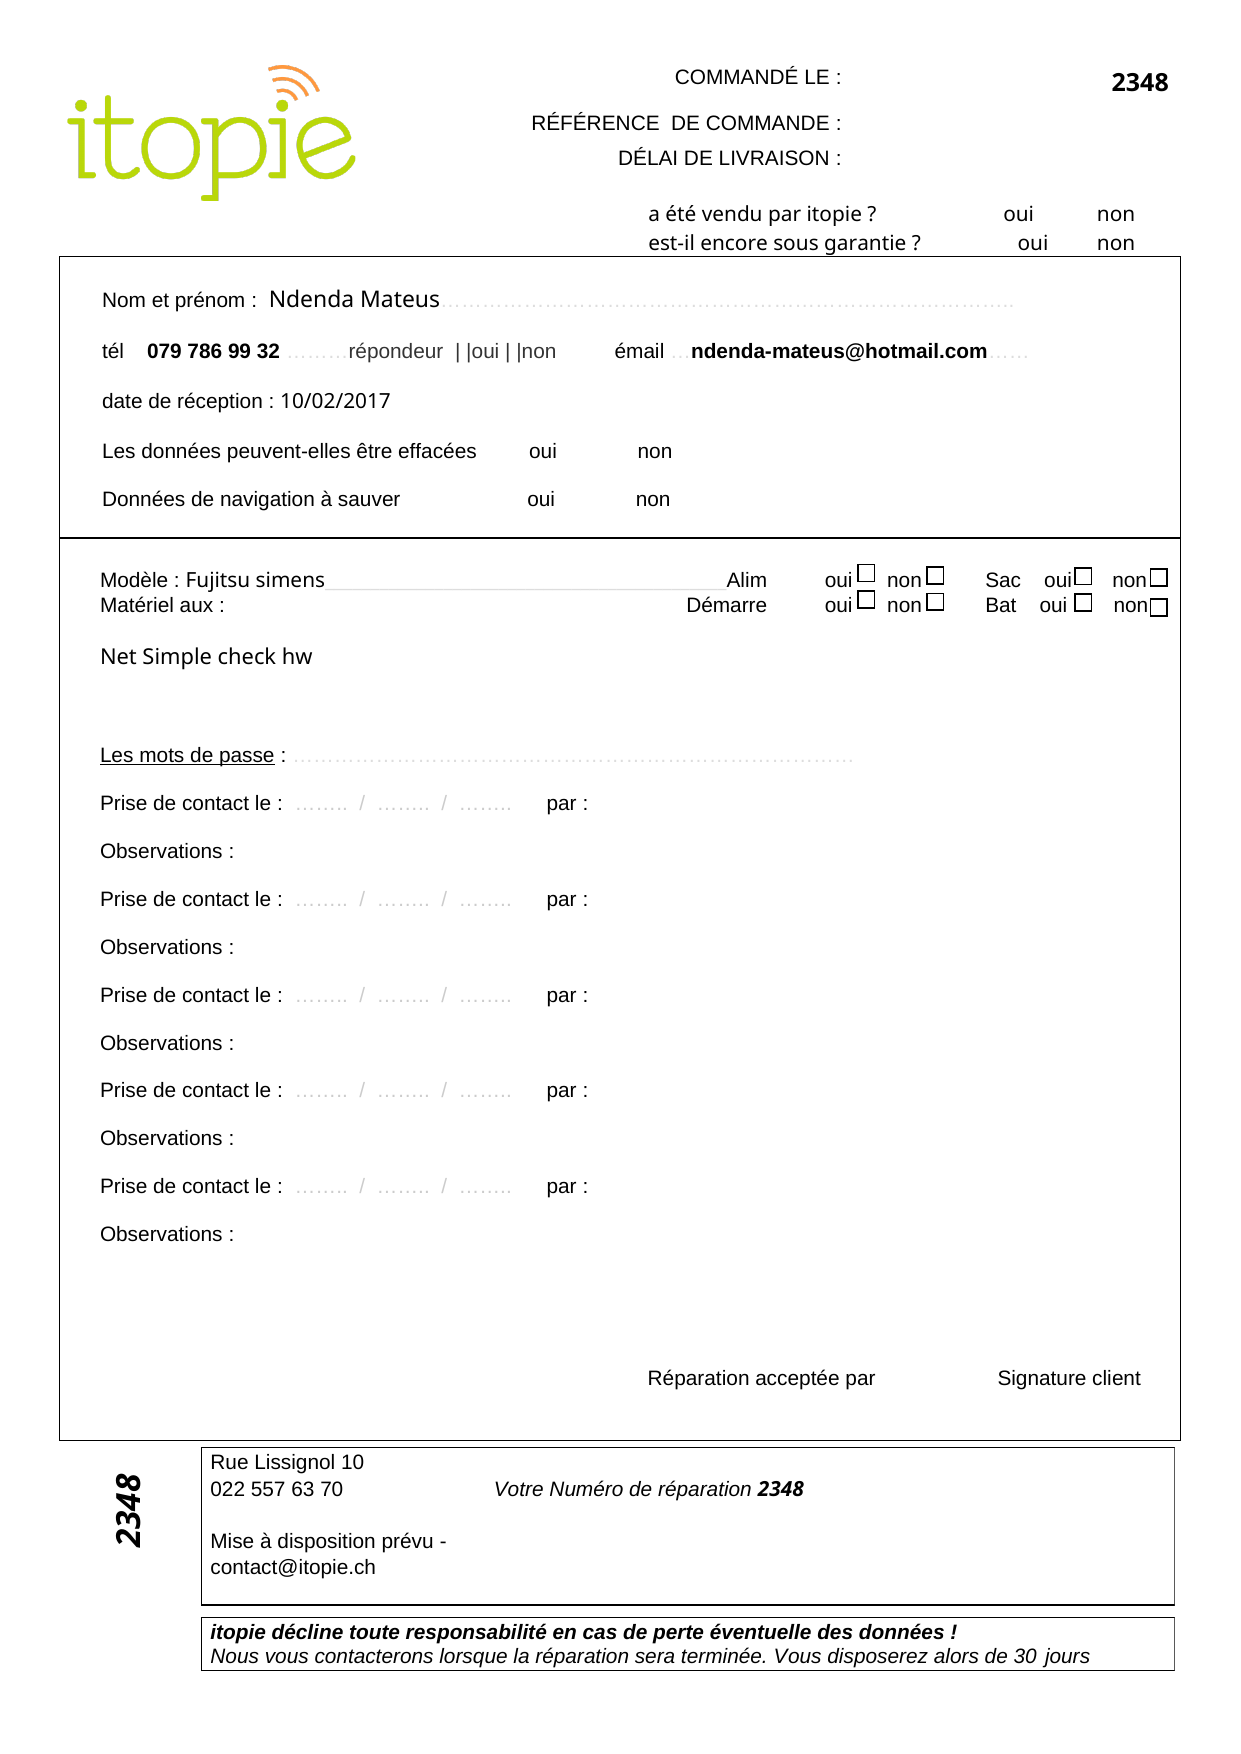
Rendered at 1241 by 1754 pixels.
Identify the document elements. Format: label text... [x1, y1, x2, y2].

text Net Simple check hw [60, 638, 1180, 671]
text date de réception : 10/02/2017 [60, 383, 1180, 415]
picture [67, 65, 356, 201]
text Les données peuvent-elles être effacées oui non [60, 436, 1180, 463]
text Prise de contact le : …….. / …….. / …….. par : [60, 979, 1180, 1006]
text Prise de contact le : …….. / …….. / …….. par : [60, 788, 1180, 815]
table_header 2348 [847, 59, 1180, 104]
table_cell itopie décline toute responsabilité en cas de perte éventuelle des données ! Nous vous contacterons lorsque la réparation sera terminée. Vous disposerez alors de 30 jours [195, 1611, 1180, 1677]
text est-il encore sous garantie ? oui non [59, 228, 1181, 256]
text Modèle : Fujitsu simens Alim oui non Sac oui non [60, 562, 856, 590]
text a été vendu par itopie ? oui non [59, 199, 1181, 228]
table_cell [847, 105, 1180, 140]
text Les mots de passe : ……………………………………………………………………… [60, 740, 1180, 767]
table_header COMMANDÉ LE : [490, 59, 847, 104]
text tél 079 786 99 32 ………répondeur | |oui | |non émail …ndenda-mateus@hotmail.com…… [60, 335, 1180, 362]
text Matériel aux : Démarre oui non Bat oui non [60, 590, 1180, 617]
table_header Rue Lissignol 10 022 557 63 70 Votre Numéro de réparation 2348 Mise à disposition prévu - contact@itopie.ch [195, 1441, 1180, 1611]
text Prise de contact le : …….. / …….. / …….. par : [60, 1075, 1180, 1102]
text Prise de contact le : …….. / …….. / …….. par : [60, 1171, 1180, 1198]
text Modèle : Fujitsu simens Alim oui non Sac oui non [948, 562, 1180, 590]
text Nom et prénom : Ndenda Mateus……………………………………………………………………….. [60, 280, 1180, 314]
table_header 2348 [59, 1441, 195, 1677]
text Réparation acceptée par Signature client [60, 1363, 1180, 1390]
text Données de navigation à sauver oui non [60, 484, 1180, 511]
table_cell RÉFÉRENCE DE COMMANDE : [490, 105, 847, 140]
text Observations : [60, 836, 1180, 863]
table_cell [847, 140, 1180, 175]
table_cell DÉLAI DE LIVRAISON : [490, 140, 847, 175]
text Observations : [60, 1123, 1180, 1150]
text Prise de contact le : …….. / …….. / …….. par : [60, 883, 1180, 911]
text Observations : [60, 931, 1180, 958]
text Observations : [60, 1027, 1180, 1054]
text Modèle : Fujitsu simens Alim oui non Sac oui non [879, 562, 925, 590]
text Observations : [60, 1219, 1180, 1246]
